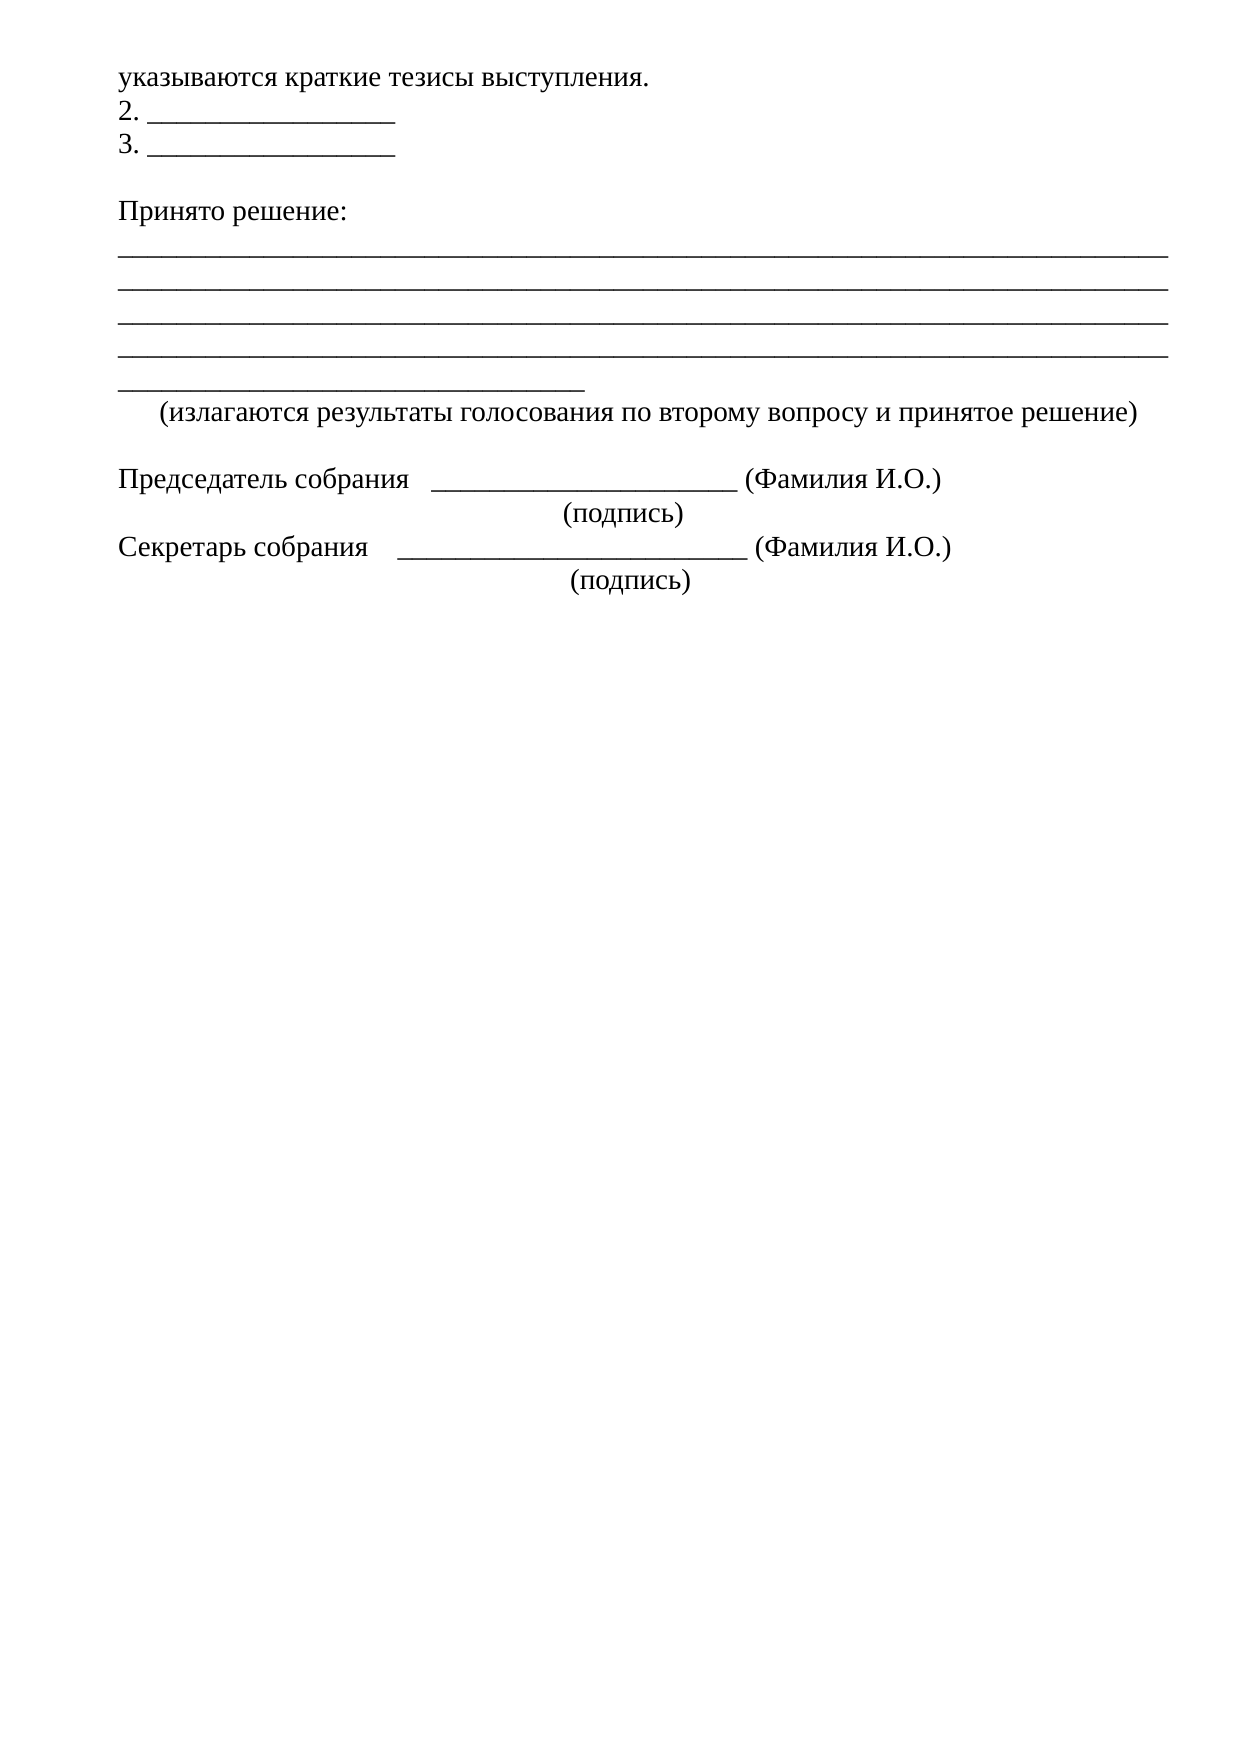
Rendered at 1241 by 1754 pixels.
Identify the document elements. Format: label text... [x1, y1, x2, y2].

text (подпись) [118, 562, 1179, 596]
text указываются краткие тезисы выступления. [118, 59, 1179, 93]
text (излагаются результаты голосования по второму вопросу и принятое решение) [118, 394, 1179, 428]
text Председатель собрания _____________________ (Фамилия И.О.) [118, 462, 1179, 495]
text Принято решение: [118, 193, 1179, 227]
text 3. _________________ [118, 126, 1179, 160]
text ________________________________________________________________________________________________________________________________________________________________________________________________________________________________________________________________________________________________________________________________ [118, 227, 1179, 394]
text 2. _________________ [118, 93, 1179, 126]
text Секретарь собрания ________________________ (Фамилия И.О.) [118, 529, 1179, 562]
text (подпись) [118, 495, 1179, 529]
